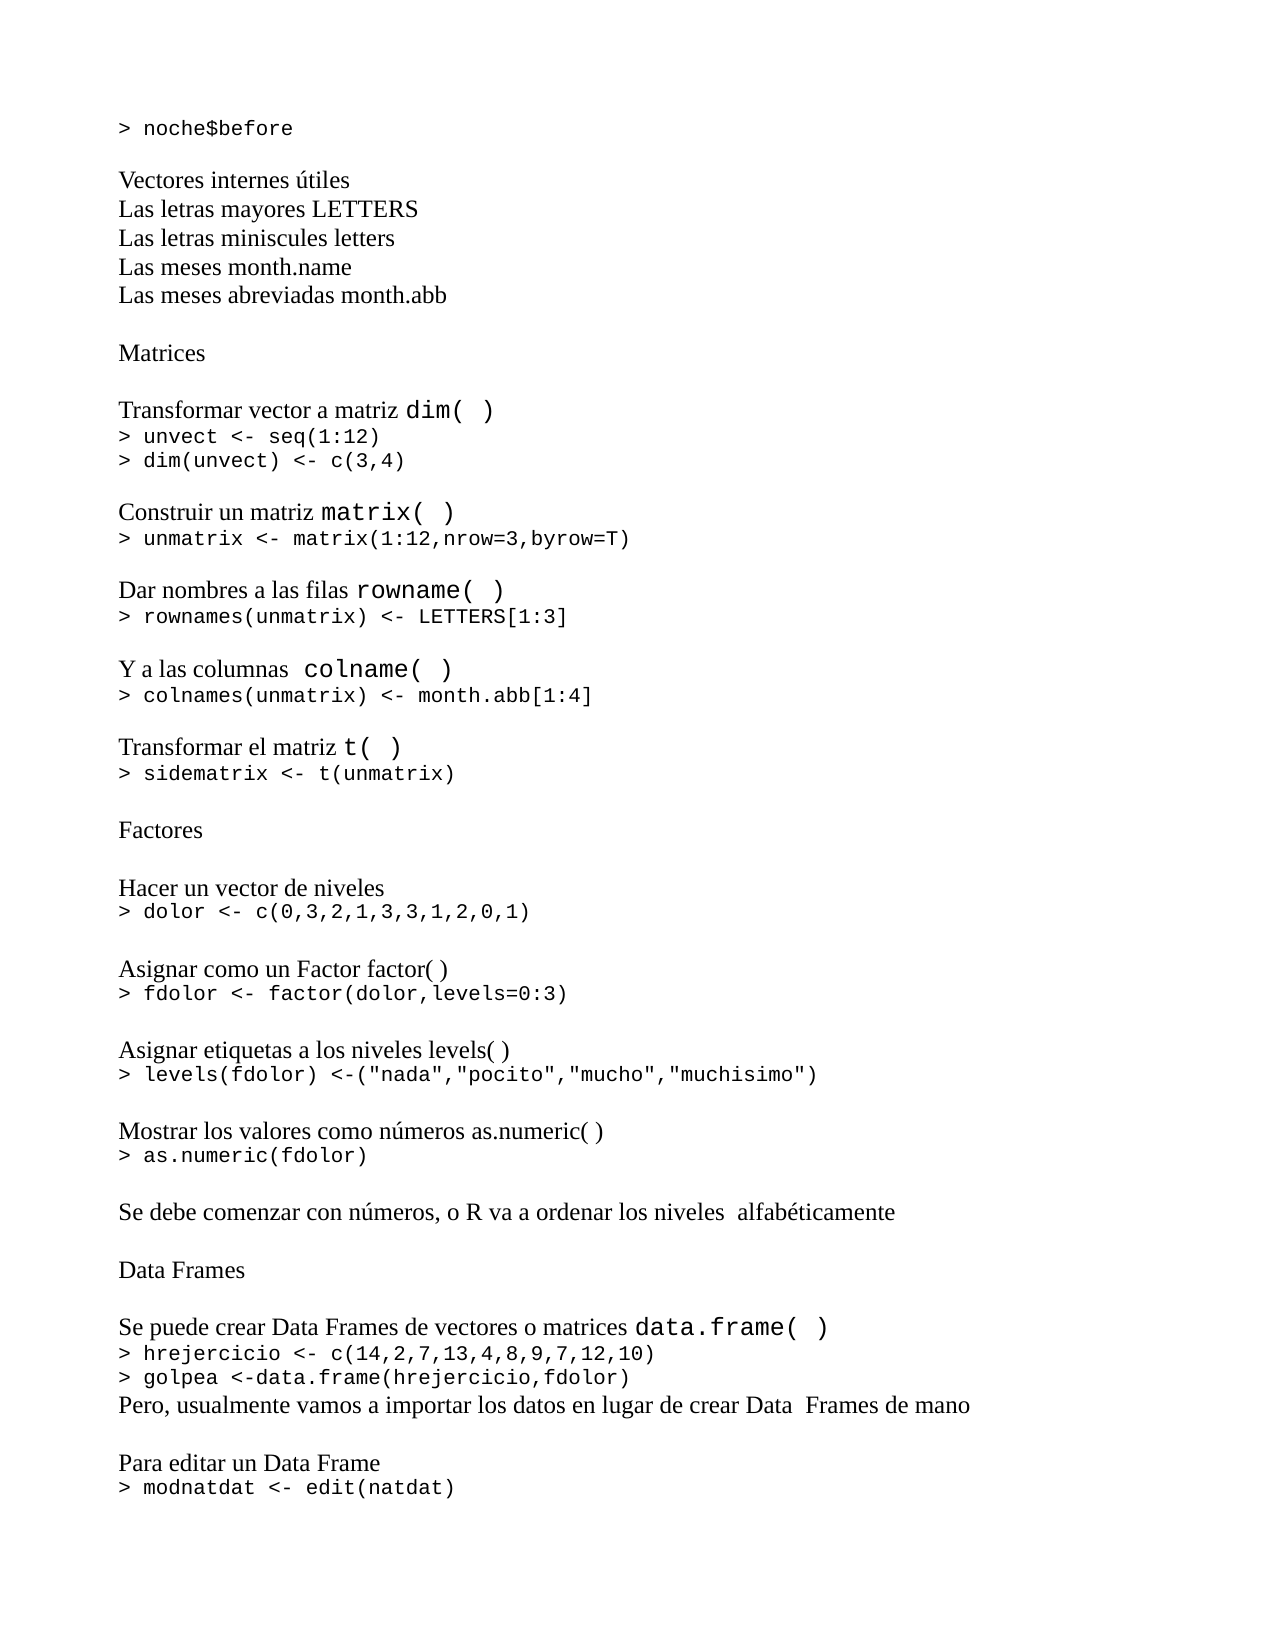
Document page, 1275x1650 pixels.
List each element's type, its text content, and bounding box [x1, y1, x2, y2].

text > hrejercicio <- c(14,2,7,13,4,8,9,7,12,10) [118, 1343, 1157, 1367]
text > dim(unvect) <- c(3,4) [118, 450, 1157, 474]
text > levels(fdolor) <-("nada","pocito","mucho","muchisimo") [118, 1064, 1157, 1087]
text > modnatdat <- edit(natdat) [118, 1477, 1157, 1500]
text > dolor <- c(0,3,2,1,3,3,1,2,0,1) [118, 901, 1157, 925]
text Dar nombres a las filas rowname( ) [118, 576, 1157, 606]
text Hacer un vector de niveles [118, 873, 1157, 901]
text > as.numeric(fdolor) [118, 1145, 1157, 1168]
text Matrices [118, 338, 1157, 367]
text Y a las columnas colname( ) [118, 654, 1157, 684]
text Las meses abreviadas month.abb [118, 280, 1157, 309]
text Las letras mayores LETTERS [118, 194, 1157, 223]
text > sidematrix <- t(unmatrix) [118, 763, 1157, 786]
text > golpea <-data.frame(hrejercicio,fdolor) [118, 1367, 1157, 1390]
text Transformar vector a matriz dim( ) [118, 395, 1157, 426]
text Vectores internes útiles [118, 165, 1157, 194]
text Mostrar los valores como números as.numeric( ) [118, 1116, 1157, 1145]
text Construir un matriz matrix( ) [118, 497, 1157, 528]
text Para editar un Data Frame [118, 1448, 1157, 1477]
text Asignar etiquetas a los niveles levels( ) [118, 1035, 1157, 1064]
text > noche$before [118, 118, 1157, 142]
text Se debe comenzar con números, o R va a ordenar los niveles alfabéticamente [118, 1197, 1157, 1226]
text > unmatrix <- matrix(1:12,nrow=3,byrow=T) [118, 528, 1157, 552]
text Las meses month.name [118, 252, 1157, 280]
text > fdolor <- factor(dolor,levels=0:3) [118, 982, 1157, 1006]
text > rownames(unmatrix) <- LETTERS[1:3] [118, 606, 1157, 630]
text Asignar como un Factor factor( ) [118, 954, 1157, 982]
text Se puede crear Data Frames de vectores o matrices data.frame( ) [118, 1312, 1157, 1343]
text > colnames(unmatrix) <- month.abb[1:4] [118, 684, 1157, 708]
text Pero, usualmente vamos a importar los datos en lugar de crear Data Frames de mano [118, 1390, 1157, 1419]
text > unvect <- seq(1:12) [118, 426, 1157, 450]
text Transformar el matriz t( ) [118, 732, 1157, 763]
text Las letras miniscules letters [118, 223, 1157, 252]
text Data Frames [118, 1255, 1157, 1283]
text Factores [118, 815, 1157, 844]
